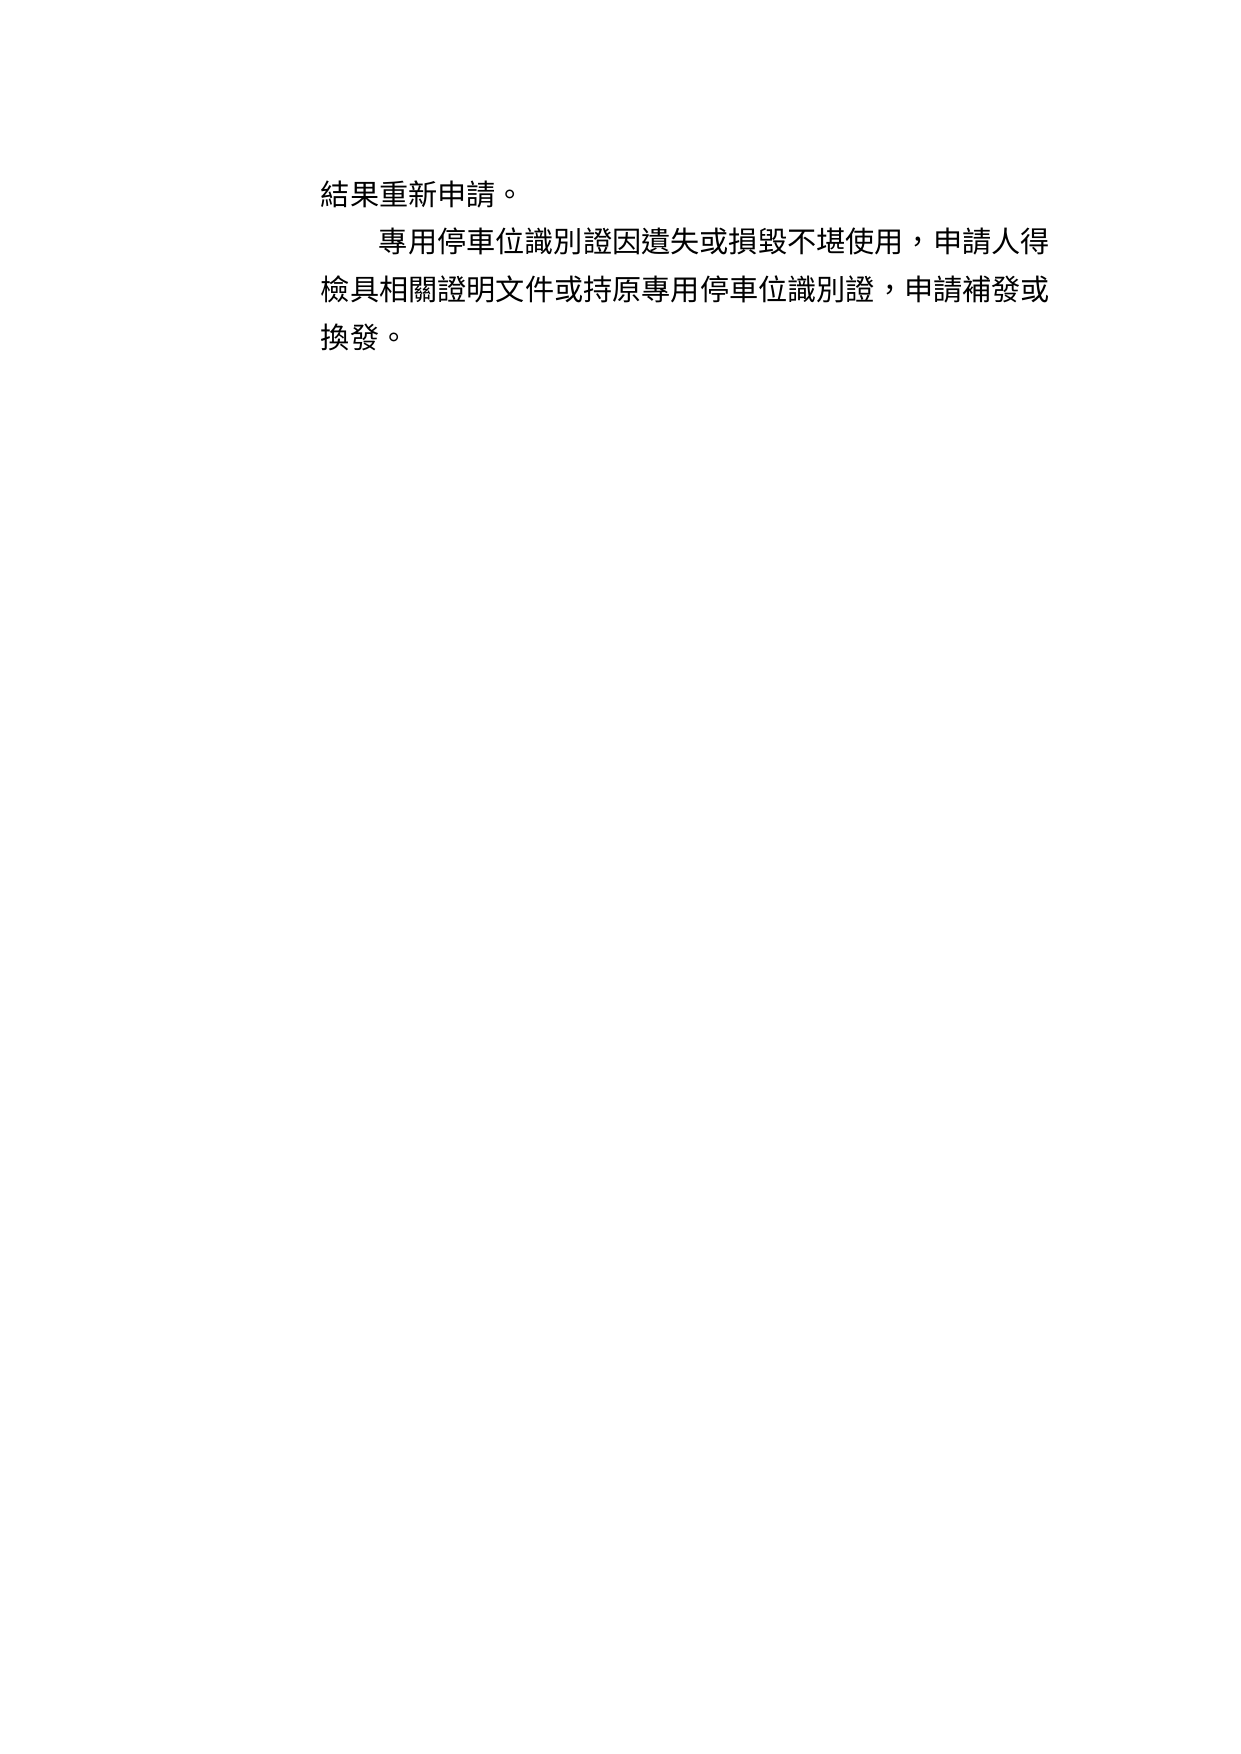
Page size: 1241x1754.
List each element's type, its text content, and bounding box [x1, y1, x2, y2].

text 結果重新申請。 [175, 167, 1051, 214]
text 專用停車位識別證因遺失或損毀不堪使用，申請人得檢具相關證明文件或持原專用停車位識別證，申請補發或換發。 [174, 214, 1051, 358]
